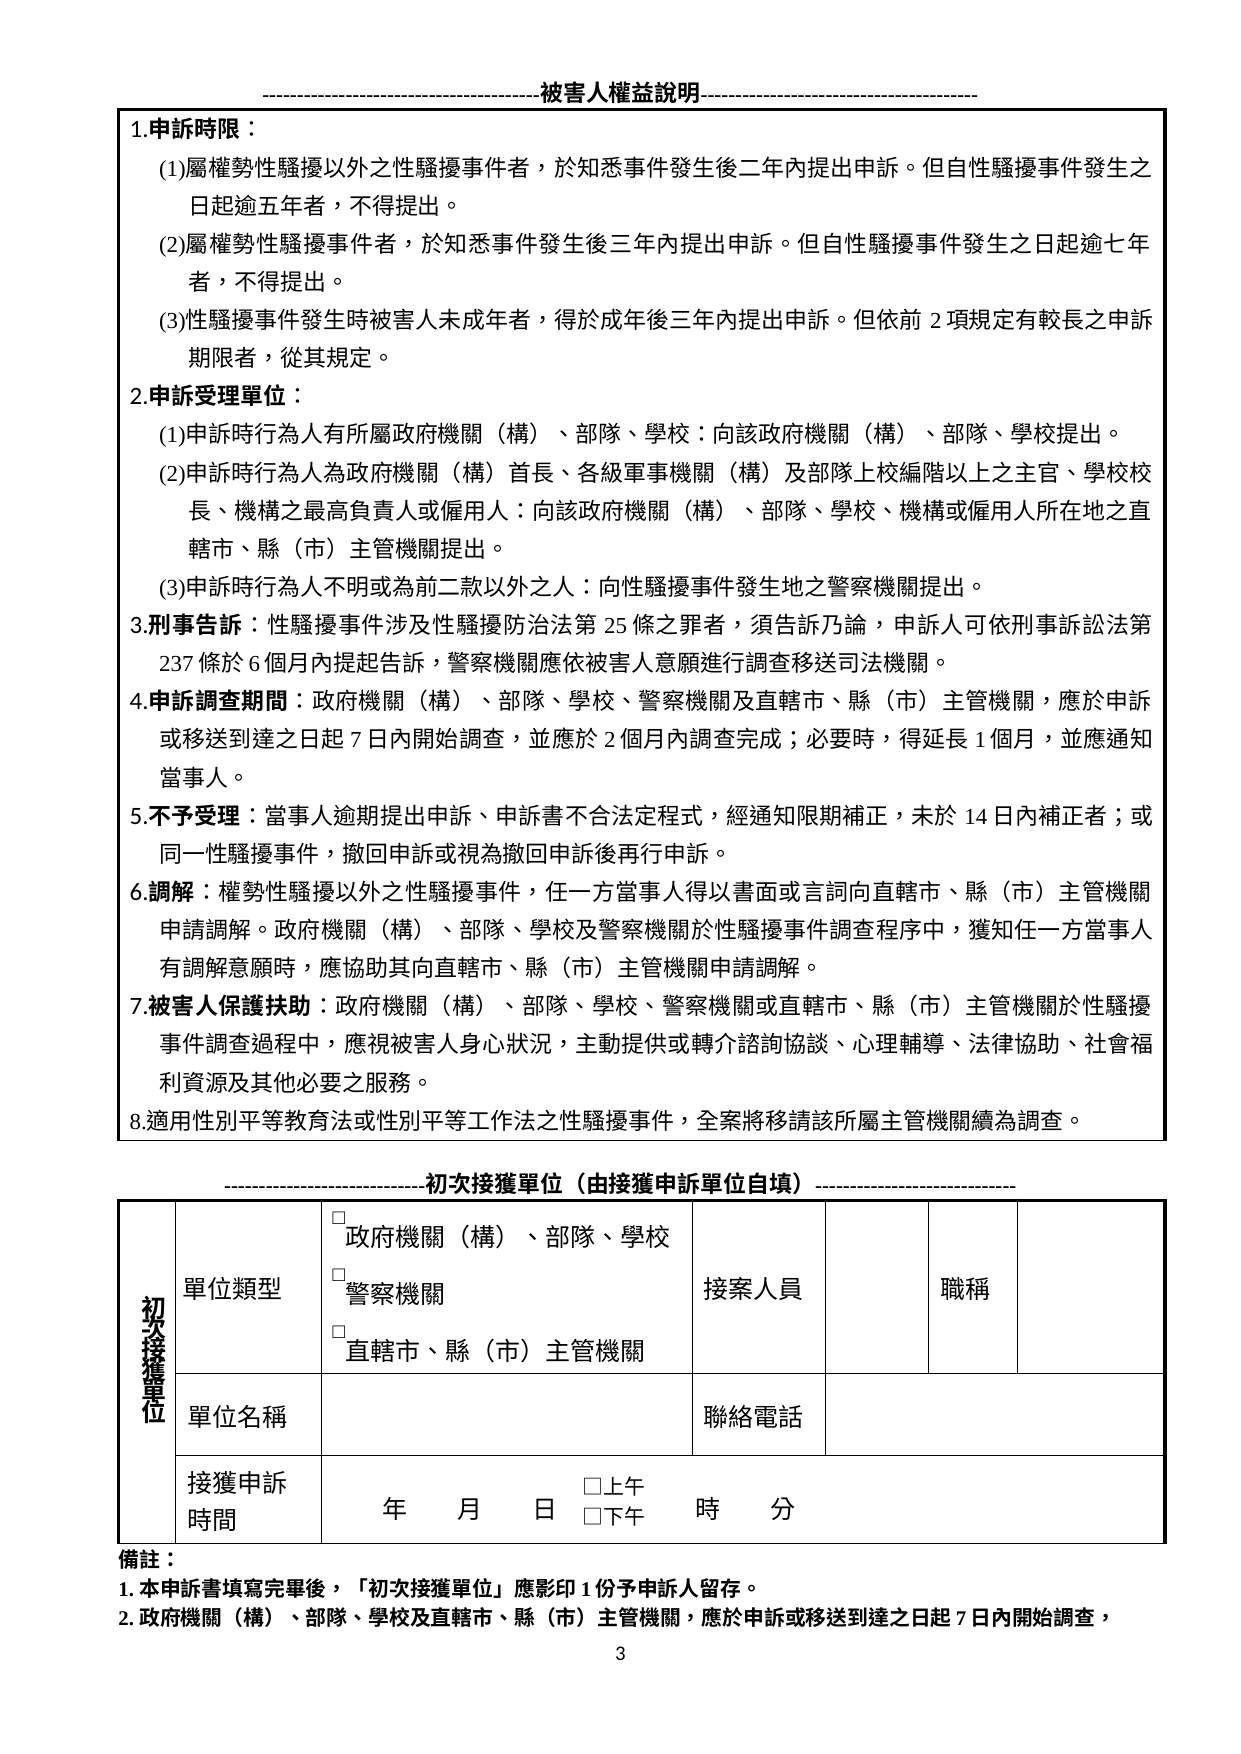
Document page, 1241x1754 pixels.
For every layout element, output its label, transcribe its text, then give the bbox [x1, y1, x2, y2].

table_header 職稱 [929, 1202, 1017, 1373]
list 本申訴書填寫完畢後，「初次接獲單位」應影印1份予申訴人留存。 [118, 1573, 1122, 1602]
table_header 單位類型 [176, 1202, 321, 1373]
table_header 申訴時限： 屬權勢性騷擾以外之性騷擾事件者，於知悉事件發生後二年內提出申訴。但自性騷擾事件發生之日起逾五年者，不得提出。 屬權勢性騷擾事件者，於知悉事件發生後三年內提出申訴。但自性騷擾事件發生之日起逾七年者，不得提出。 性騷擾事件發生時被害人未成年者，得於成年後三年內提出申訴。但依前2項規定有較長之申訴期限者，從其規定。 申訴受理單位： 申訴時行為人有所屬政府機關（構）、部隊、學校：向該政府機關（構）、部隊、學校提出。 申訴時行為人為政府機關（構）首長、各級軍事機關（構）及部隊上校編階以上之主官、學校校長、機構之最高負責人或僱用人：向該政府機關（構）、部隊、學校、機構或僱用人所在地之直轄市、縣（市）主管機關提出。 申訴時行為人不明或為前二款以外之人：向性騷擾事件發生地之警察機關提出。 刑事告訴：性騷擾事件涉及性騷擾防治法第25條之罪者，須告訴乃論，申訴人可依刑事訴訟法第237條於6個月內提起告訴，警察機關應依被害人意願進行調查移送司法機關。 申訴調查期間：政府機關（構）、部隊、學校、警察機關及直轄市、縣（市）主管機關，應於申訴或移送到達之日起7日內開始調查，並應於2個月內調查完成；必要時，得延長1個月，並應通知當事人。 不予受理：當事人逾期提出申訴、申訴書不合法定程式，經通知限期補正，未於14日內補正者；或同一性騷擾事件，撤回申訴或視為撤回申訴後再行申訴。 調解：權勢性騷擾以外之性騷擾事件，任一方當事人得以書面或言詞向直轄市、縣（市）主管機關申請調解。政府機關（構）、部隊、學校及警察機關於性騷擾事件調查程序中，獲知任一方當事人有調解意願時，應協助其向直轄市、縣（市）主管機關申請調解。 被害人保護扶助：政府機關（構）、部隊、學校、警察機關或直轄市、縣（市）主管機關於性騷擾事件調查過程中，應視被害人身心狀況，主動提供或轉介諮詢協談、心理輔導、法律協助、社會福利資源及其他必要之服務。 適用性別平等教育法或性別平等工作法之性騷擾事件，全案將移請該所屬主管機關續為調查。 [120, 111, 1163, 1140]
table_header [1018, 1202, 1163, 1373]
list 政府機關（構）、部隊、學校及直轄市、縣（市）主管機關，應於申訴或移送到達之日起7日內開始調查， [118, 1602, 1122, 1632]
text 備註： [118, 1544, 1122, 1573]
table_header [826, 1202, 928, 1373]
table_header 初次接獲單位 [120, 1202, 175, 1542]
table_header 接案人員 [693, 1202, 825, 1373]
text ----------------------------------------被害人權益說明---------------------------------------- [118, 75, 1122, 108]
table_cell 聯絡電話 [693, 1374, 825, 1455]
table_cell [322, 1374, 692, 1455]
table_header □政府機關（構）、部隊、學校 □警察機關 □直轄市、縣（市）主管機關 [322, 1202, 692, 1373]
table_cell 年 月 日 □上午□下午 時 分 [322, 1456, 1163, 1542]
table_cell 接獲申訴 時間 [176, 1456, 321, 1542]
table_cell 單位名稱 [176, 1374, 321, 1455]
table_cell [826, 1374, 1163, 1455]
text -----------------------------初次接獲單位（由接獲申訴單位自填）----------------------------- [118, 1166, 1122, 1199]
